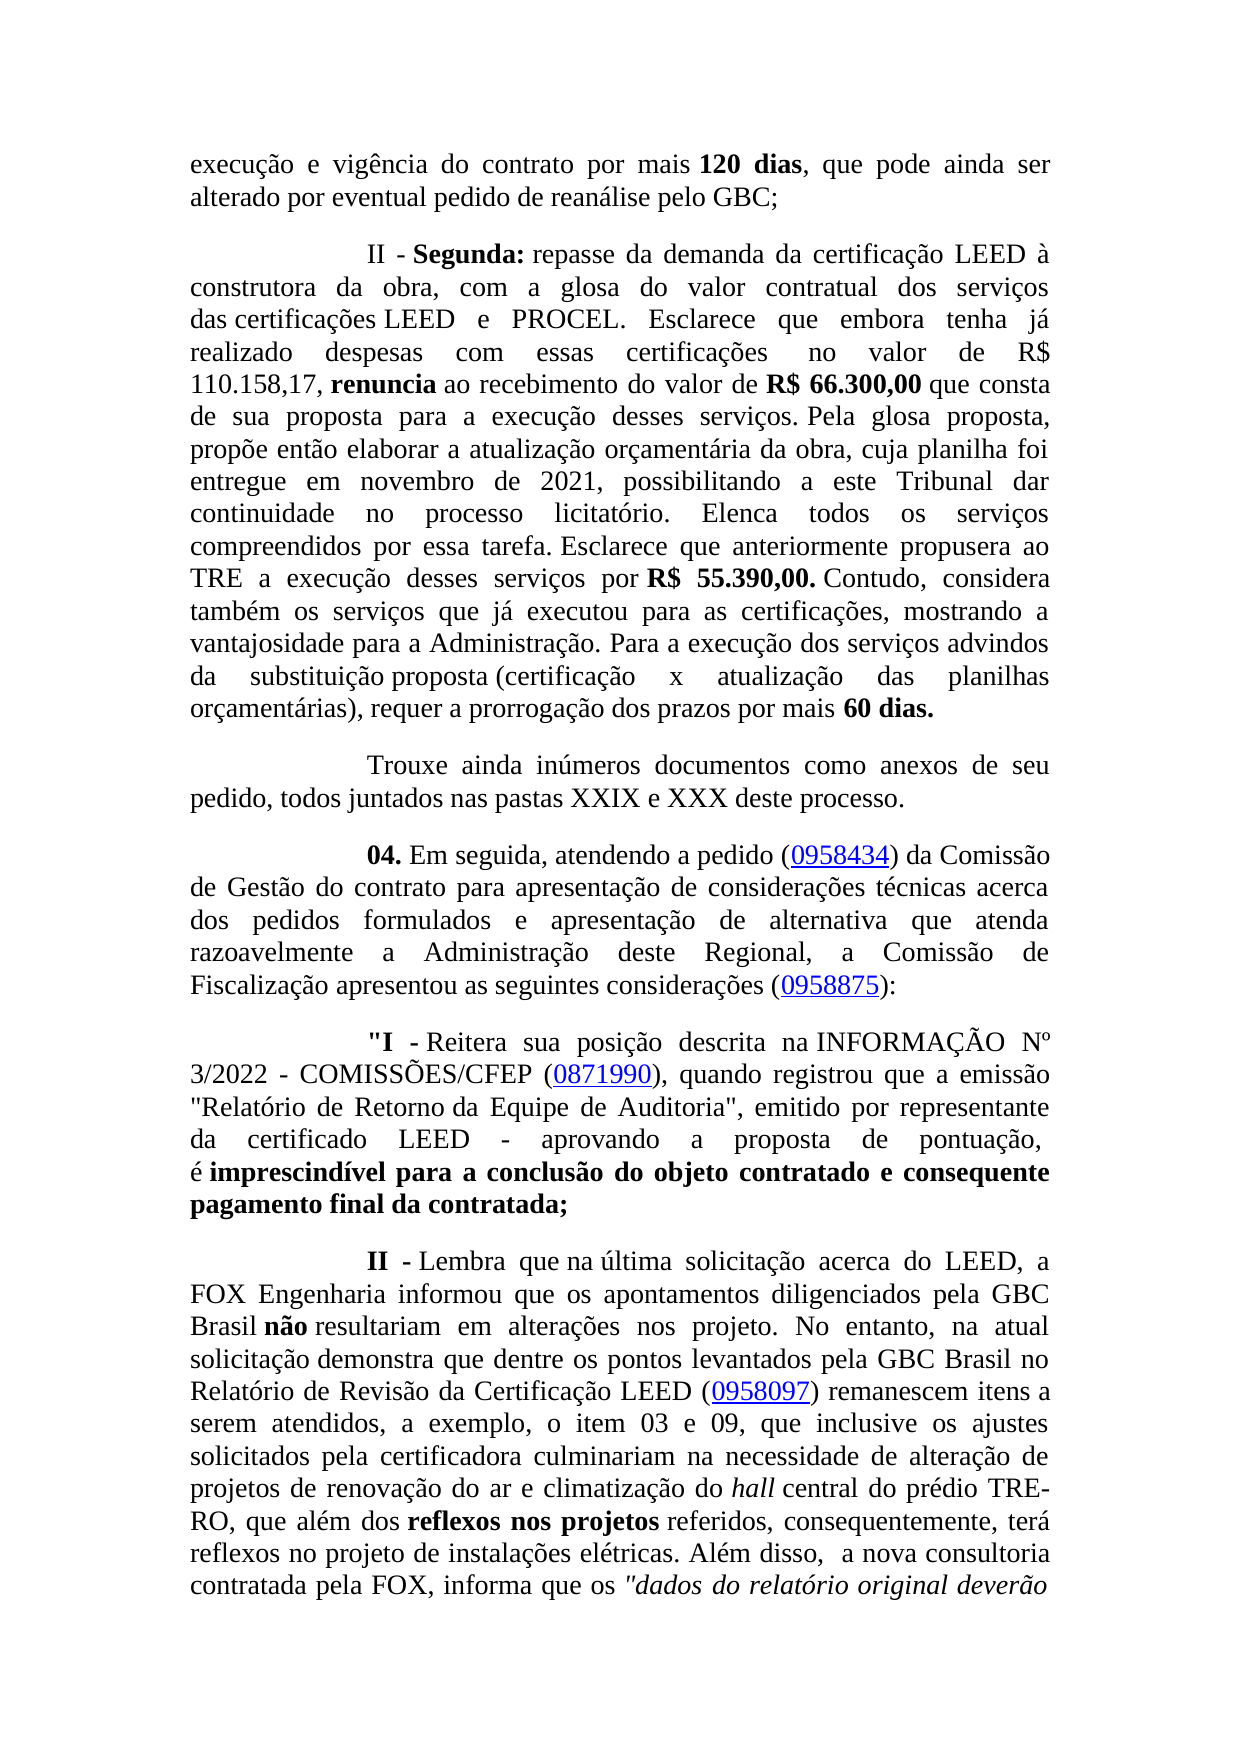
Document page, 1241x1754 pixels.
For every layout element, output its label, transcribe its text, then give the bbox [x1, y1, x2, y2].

text II - Segunda: repasse da demanda da certificação LEED à construtora da obra, com a glosa do valor contratual dos serviços das certificações LEED e PROCEL. Esclarece que embora tenha já realizado despesas com essas certificações no valor de R$ 110.158,17, renuncia ao recebimento do valor de R$ 66.300,00 que consta de sua proposta para a execução desses serviços. Pela glosa proposta, propõe então elaborar a atualização orçamentária da obra, cuja planilha foi entregue em novembro de 2021, possibilitando a este Tribunal dar continuidade no processo licitatório. Elenca todos os serviços compreendidos por essa tarefa. Esclarece que anteriormente propusera ao TRE a execução desses serviços por R$ 55.390,00. Contudo, considera também os serviços que já executou para as certificações, mostrando a vantajosidade para a Administração. Para a execução dos serviços advindos da substituição proposta (certificação x atualização das planilhas orçamentárias), requer a prorrogação dos prazos por mais 60 dias. [190, 237, 1051, 723]
text II - Lembra que na última solicitação acerca do LEED, a FOX Engenharia informou que os apontamentos diligenciados pela GBC Brasil não resultariam em alterações nos projeto. No entanto, na atual solicitação demonstra que dentre os pontos levantados pela GBC Brasil no Relatório de Revisão da Certificação LEED (0958097) remanescem itens a serem atendidos, a exemplo, o item 03 e 09, que inclusive os ajustes solicitados pela certificadora culminariam na necessidade de alteração de projetos de renovação do ar e climatização do hall central do prédio TRE-RO, que além dos reflexos nos projetos referidos, consequentemente, terá reflexos no projeto de instalações elétricas. Além disso, a nova consultoria contratada pela FOX, informa que os "dados do relatório original deverão [190, 1244, 1051, 1601]
text Trouxe ainda inúmeros documentos como anexos de seu pedido, todos juntados nas pastas XXIX e XXX deste processo. [190, 748, 1051, 813]
text execução e vigência do contrato por mais 120 dias, que pode ainda ser alterado por eventual pedido de reanálise pelo GBC; [190, 148, 1051, 212]
text 04. Em seguida, atendendo a pedido (0958434) da Comissão de Gestão do contrato para apresentação de considerações técnicas acerca dos pedidos formulados e apresentação de alternativa que atenda razoavelmente a Administração deste Regional, a Comissão de Fiscalização apresentou as seguintes considerações (0958875): [190, 838, 1051, 1000]
text "I - Reitera sua posição descrita na INFORMAÇÃO Nº 3/2022 - COMISSÕES/CFEP (0871990), quando registrou que a emissão "Relatório de Retorno da Equipe de Auditoria", emitido por representante da certificado LEED - aprovando a proposta de pontuação, é imprescindível para a conclusão do objeto contratado e consequente pagamento final da contratada; [190, 1025, 1051, 1219]
